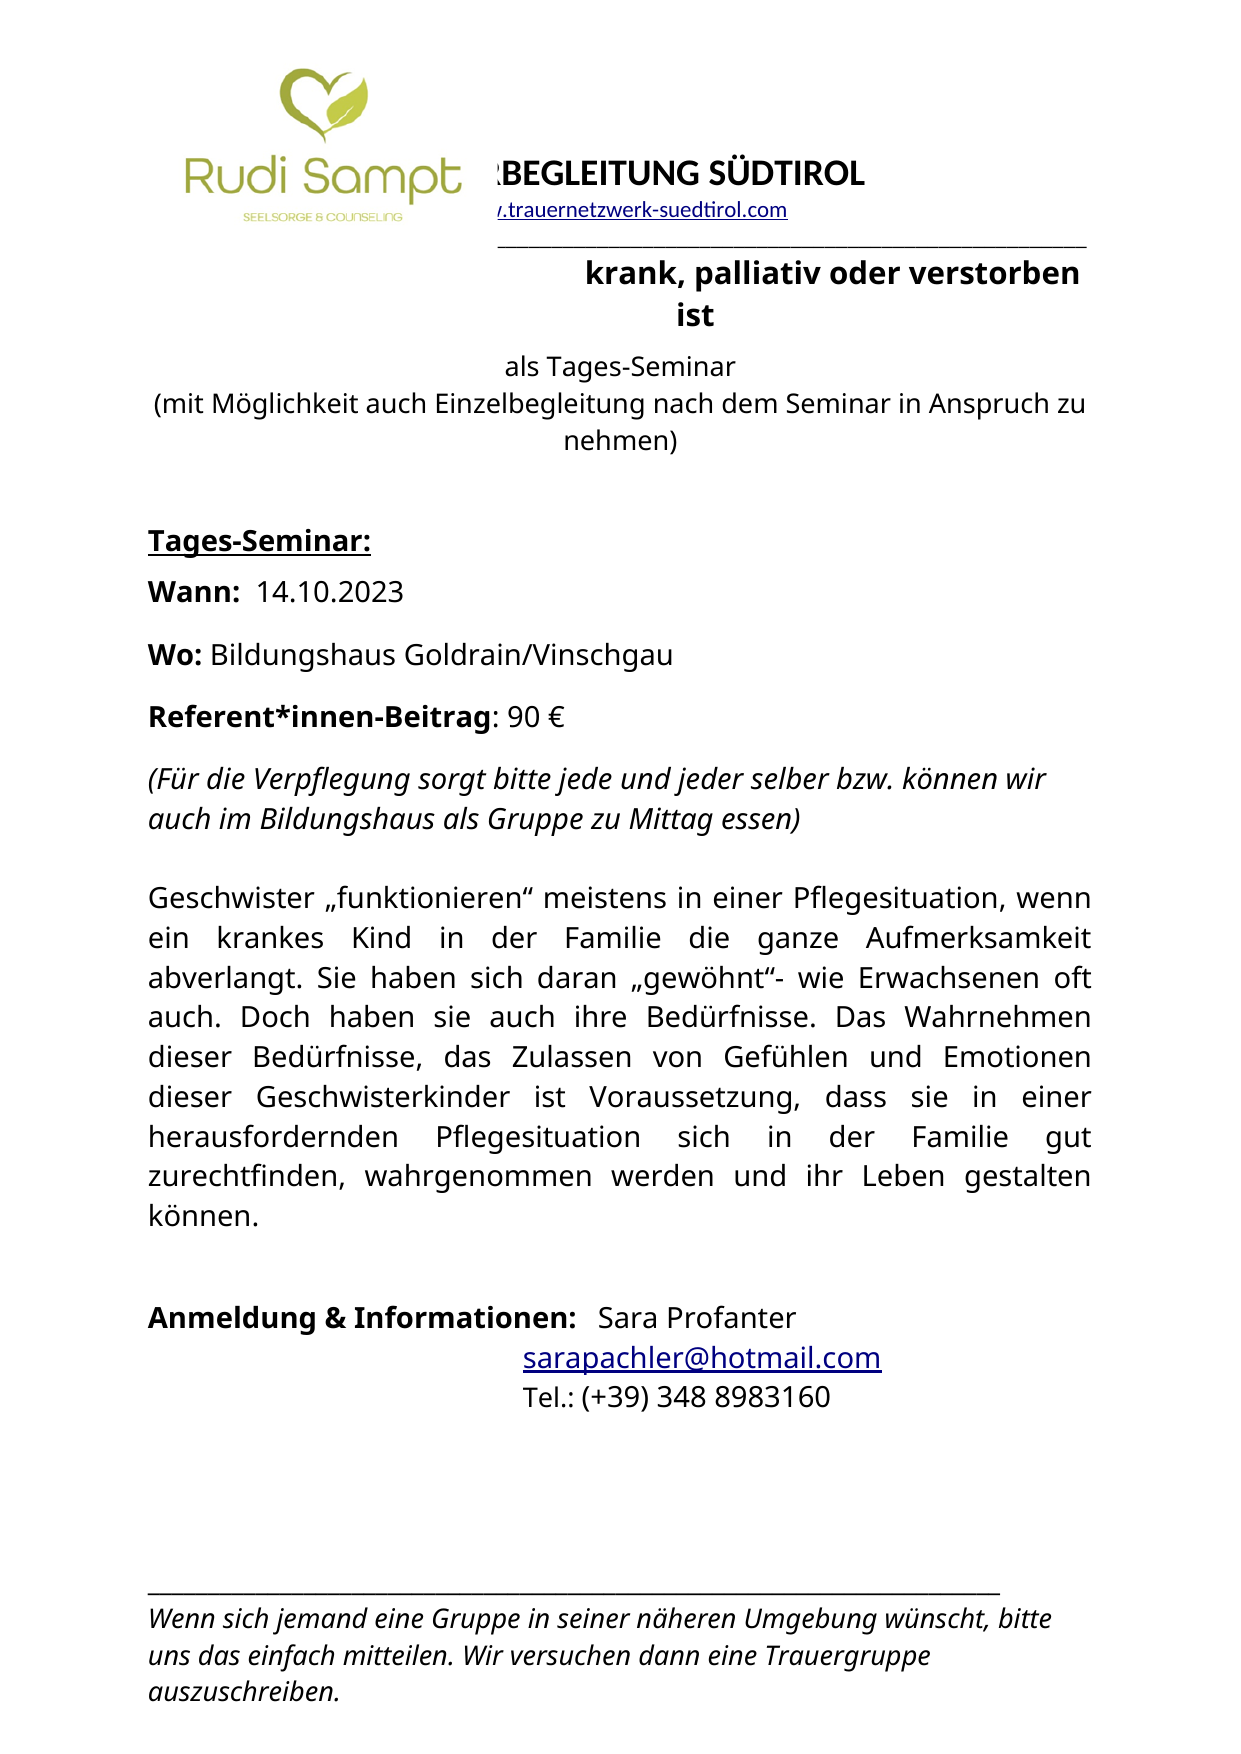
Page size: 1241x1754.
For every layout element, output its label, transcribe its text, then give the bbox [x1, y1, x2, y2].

text Anmeldung & Informationen: Sara Profanter [148, 1297, 1093, 1337]
text als Tages-Seminar [148, 347, 1093, 384]
text Tages-Seminar: [148, 520, 1093, 560]
text (Für die Verpflegung sorgt bitte jede und jeder selber bzw. können wir auch im Bildungshaus als Gruppe zu Mittag essen) [148, 759, 1093, 838]
text sarapachler@hotmail.com [448, 1337, 1093, 1377]
text Tel.: (+39) 348 8983160 [148, 1377, 1093, 1416]
text Wo: Bildungshaus Goldrain/Vinschgau [148, 634, 1093, 673]
text Geschwister „funktionieren“ meistens in einer Pflegesituation, wenn ein krankes Kind in der Familie die ganze Aufmerksamkeit abverlangt. Sie haben sich daran „gewöhnt“- wie Erwachsenen oft auch. Doch haben sie auch ihre Bedürfnisse. Das Wahrnehmen dieser Bedürfnisse, das Zulassen von Gefühlen und Emotionen dieser Geschwisterkinder ist Voraussetzung, dass sie in einer herausfordernden Pflegesituation sich in der Familie gut zurechtfinden, wahrgenommen werden und ihr Leben gestalten können. [148, 878, 1093, 1235]
text Wann: 14.10.2023 [148, 571, 1093, 611]
text Referent*innen-Beitrag: 90 € [148, 696, 1093, 736]
list krank, palliativ oder verstorben ist [223, 251, 1093, 336]
text (mit Möglichkeit auch Einzelbegleitung nach dem Seminar in Anspruch zu nehmen) [148, 384, 1093, 458]
